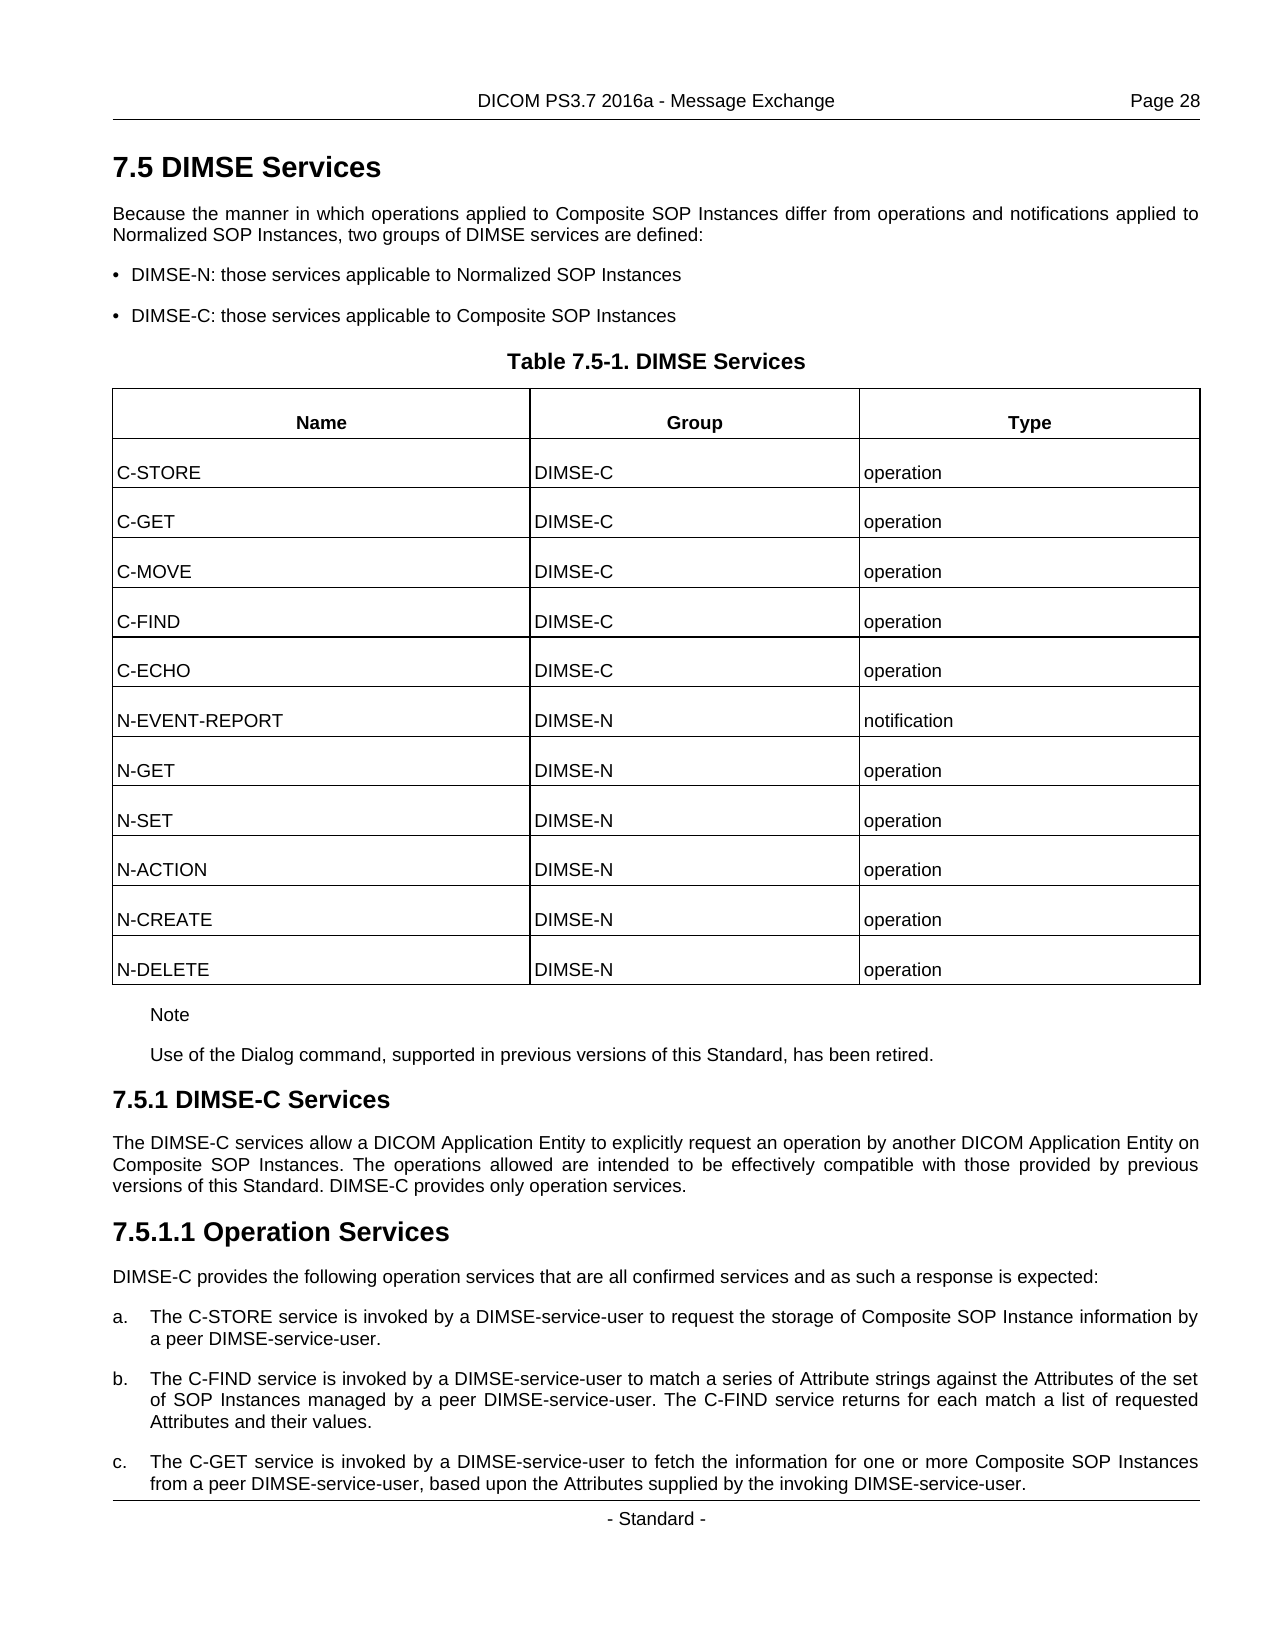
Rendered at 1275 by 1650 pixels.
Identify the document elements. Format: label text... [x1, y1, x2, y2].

table_cell DIMSE-N [531, 936, 859, 984]
table_cell DIMSE-C [531, 538, 859, 587]
table_cell DIMSE-N [531, 836, 859, 885]
table_cell N-SET [113, 786, 529, 835]
text Because the manner in which operations applied to Composite SOP Instances differ from operations and notifications applied to Normalized SOP Instances, two groups of DIMSE services are defined: [112, 202, 1200, 245]
table_cell C-FIND [113, 588, 529, 636]
table_cell operation [860, 786, 1199, 835]
table_header Group [531, 389, 859, 438]
list The C-STORE service is invoked by a DIMSE-service-user to request the storage of Composite SOP Instance information by a peer DIMSE-service-user. [112, 1306, 1200, 1349]
table_cell operation [860, 836, 1199, 885]
table_cell operation [860, 936, 1199, 984]
list The C-GET service is invoked by a DIMSE-service-user to fetch the information for one or more Composite SOP Instances from a peer DIMSE-service-user, based upon the Attributes supplied by the invoking DIMSE-service-user. [112, 1451, 1200, 1494]
text Note [150, 1004, 1162, 1026]
table_cell operation [860, 439, 1199, 487]
table_cell DIMSE-C [531, 638, 859, 686]
table_header Name [113, 389, 529, 438]
table_cell N-EVENT-REPORT [113, 687, 529, 736]
table_cell C-ECHO [113, 638, 529, 686]
list DIMSE-N: those services applicable to Normalized SOP Instances [112, 264, 1200, 286]
table_cell C-STORE [113, 439, 529, 487]
table_cell DIMSE-C [531, 488, 859, 537]
table_cell N-DELETE [113, 936, 529, 984]
table_cell DIMSE-N [531, 886, 859, 934]
list The C-FIND service is invoked by a DIMSE-service-user to match a series of Attribute strings against the Attributes of the set of SOP Instances managed by a peer DIMSE-service-user. The C-FIND service returns for each match a list of requested Attributes and their values. [112, 1368, 1200, 1432]
table_cell operation [860, 588, 1199, 636]
text DIMSE-C provides the following operation services that are all confirmed services and as such a response is expected: [112, 1266, 1200, 1287]
table_cell notification [860, 687, 1199, 736]
table_cell operation [860, 488, 1199, 537]
text The DIMSE-C services allow a DICOM Application Entity to explicitly request an operation by another DICOM Application Entity on Composite SOP Instances. The operations allowed are intended to be effectively compatible with those provided by previous versions of this Standard. DIMSE-C provides only operation services. [112, 1132, 1200, 1197]
table_cell N-ACTION [113, 836, 529, 885]
text 7.5.1.1 Operation Services [112, 1216, 1200, 1247]
table_cell operation [860, 886, 1199, 934]
list DIMSE-C: those services applicable to Composite SOP Instances [112, 304, 1200, 326]
text 7.5 DIMSE Services [112, 150, 1200, 183]
table_header Type [860, 389, 1199, 438]
table_cell DIMSE-N [531, 786, 859, 835]
table_cell N-CREATE [113, 886, 529, 934]
table_cell DIMSE-N [531, 687, 859, 736]
table_cell C-MOVE [113, 538, 529, 587]
table_cell operation [860, 638, 1199, 686]
table_cell C-GET [113, 488, 529, 537]
table_cell DIMSE-C [531, 588, 859, 636]
text 7.5.1 DIMSE-C Services [112, 1084, 1200, 1113]
table_cell operation [860, 737, 1199, 785]
table_cell N-GET [113, 737, 529, 785]
table_cell DIMSE-N [531, 737, 859, 785]
table_cell DIMSE-C [531, 439, 859, 487]
text Use of the Dialog command, supported in previous versions of this Standard, has been retired. [150, 1044, 1162, 1066]
text Table 7.5-1. DIMSE Services [112, 348, 1200, 374]
table_cell operation [860, 538, 1199, 587]
